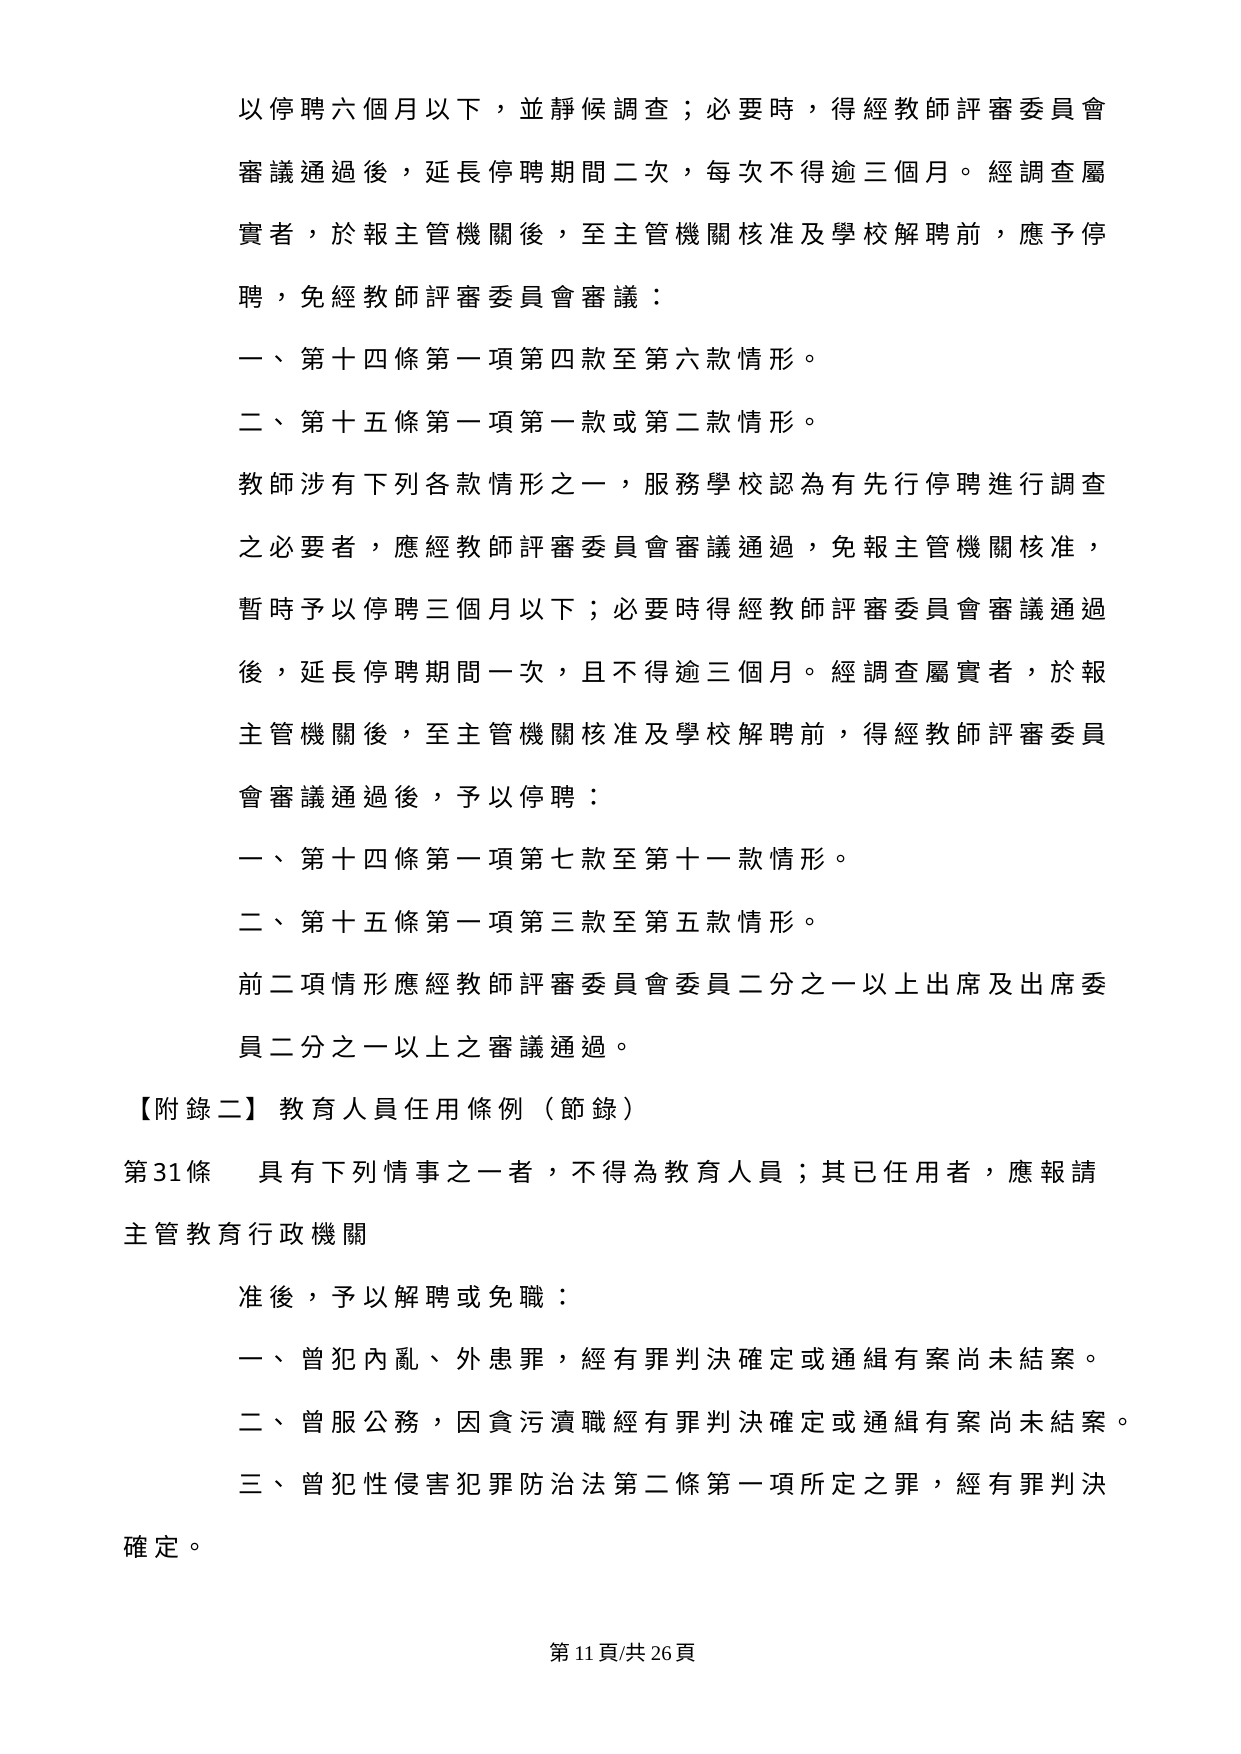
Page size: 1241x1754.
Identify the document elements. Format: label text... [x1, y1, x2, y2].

text 二、第十五條第一項第一款或第二款情形。 [232, 379, 1120, 441]
text 第31條 具有下列情事之一者，不得為教育人員；其已任用者，應報請主管教育行政機關 [120, 1129, 1120, 1254]
text 【附錄二】教育人員任用條例（節錄） [120, 1066, 1120, 1129]
text 三、曾犯性侵害犯罪防治法第二條第一項所定之罪，經有罪判決確定。 [120, 1441, 1120, 1566]
text 准後，予以解聘或免職： [120, 1254, 1120, 1316]
text 二、曾服公務，因貪污瀆職經有罪判決確定或通緝有案尚未結案。 [120, 1379, 1120, 1441]
text 一、曾犯內亂、外患罪，經有罪判決確定或通緝有案尚未結案。 [120, 1316, 1120, 1379]
text 一、第十四條第一項第七款至第十一款情形。 [232, 816, 1120, 879]
text 以停聘六個月以下，並靜候調查；必要時，得經教師評審委員會審議通過後，延長停聘期間二次，每次不得逾三個月。經調查屬實者，於報主管機關後，至主管機關核准及學校解聘前，應予停聘，免經教師評審委員會審議： [120, 66, 1120, 316]
text 二、第十五條第一項第三款至第五款情形。 [232, 879, 1120, 941]
text 前二項情形應經教師評審委員會委員二分之一以上出席及出席委員二分之一以上之審議通過。 [232, 941, 1120, 1066]
text 教師涉有下列各款情形之一，服務學校認為有先行停聘進行調查之必要者，應經教師評審委員會審議通過，免報主管機關核准，暫時予以停聘三個月以下；必要時得經教師評審委員會審議通過後，延長停聘期間一次，且不得逾三個月。經調查屬實者，於報主管機關後，至主管機關核准及學校解聘前，得經教師評審委員會審議通過後，予以停聘： [232, 441, 1120, 816]
text 一、第十四條第一項第四款至第六款情形。 [232, 316, 1120, 379]
